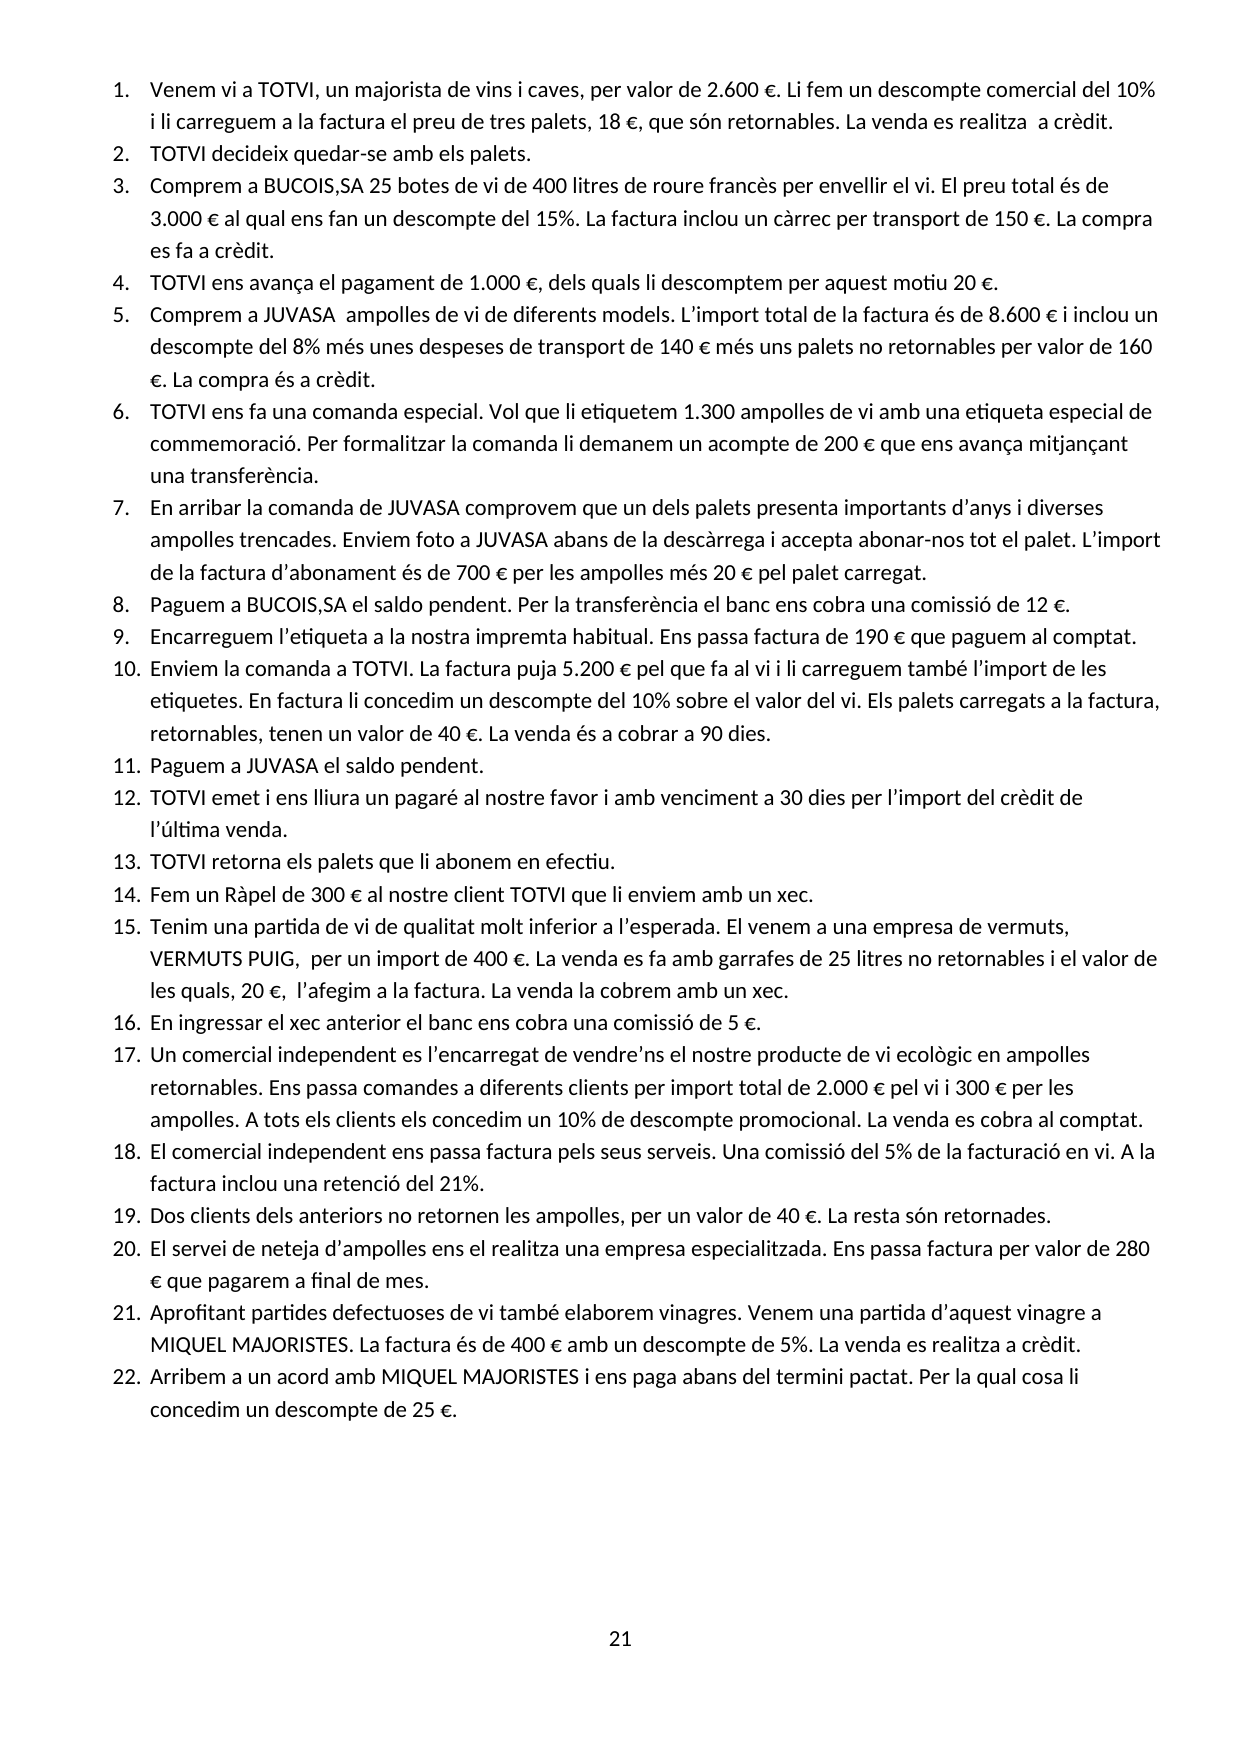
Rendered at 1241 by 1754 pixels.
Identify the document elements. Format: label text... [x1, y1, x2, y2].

list TOTVI ens fa una comanda especial. Vol que li etiquetem 1.300 ampolles de vi amb una etiqueta especial de commemoració. Per formalitzar la comanda li demanem un acompte de 200 € que ens avança mitjançant una transferència. [112, 397, 1165, 489]
list Arribem a un acord amb MIQUEL MAJORISTES i ens paga abans del termini pactat. Per la qual cosa li concedim un descompte de 25 €. [112, 1362, 1165, 1423]
list Comprem a JUVASA ampolles de vi de diferents models. L’import total de la factura és de 8.600 € i inclou un descompte del 8% més unes despeses de transport de 140 € més uns palets no retornables per valor de 160 €. La compra és a crèdit. [112, 300, 1165, 393]
list Paguem a BUCOIS,SA el saldo pendent. Per la transferència el banc ens cobra una comissió de 12 €. [112, 590, 1165, 618]
list Comprem a BUCOIS,SA 25 botes de vi de 400 litres de roure francès per envellir el vi. El preu total és de 3.000 € al qual ens fan un descompte del 15%. La factura inclou un càrrec per transport de 150 €. La compra es fa a crèdit. [112, 172, 1165, 264]
list Aprofitant partides defectuoses de vi també elaborem vinagres. Venem una partida d’aquest vinagre a MIQUEL MAJORISTES. La factura és de 400 € amb un descompte de 5%. La venda es realitza a crèdit. [112, 1298, 1165, 1358]
list Venem vi a TOTVI, un majorista de vins i caves, per valor de 2.600 €. Li fem un descompte comercial del 10% i li carreguem a la factura el preu de tres palets, 18 €, que són retornables. La venda es realitza a crèdit. [112, 75, 1165, 135]
list Enviem la comanda a TOTVI. La factura puja 5.200 € pel que fa al vi i li carreguem també l’import de les etiquetes. En factura li concedim un descompte del 10% sobre el valor del vi. Els palets carregats a la factura, retornables, tenen un valor de 40 €. La venda és a cobrar a 90 dies. [112, 654, 1165, 747]
list El comercial independent ens passa factura pels seus serveis. Una comissió del 5% de la facturació en vi. A la factura inclou una retenció del 21%. [112, 1137, 1165, 1197]
list Fem un Ràpel de 300 € al nostre client TOTVI que li enviem amb un xec. [112, 880, 1165, 908]
list TOTVI emet i ens lliura un pagaré al nostre favor i amb venciment a 30 dies per l’import del crèdit de l’última venda. [112, 783, 1165, 843]
list Dos clients dels anteriors no retornen les ampolles, per un valor de 40 €. La resta són retornades. [112, 1202, 1165, 1229]
list TOTVI ens avança el pagament de 1.000 €, dels quals li descomptem per aquest motiu 20 €. [112, 268, 1165, 296]
list El servei de neteja d’ampolles ens el realitza una empresa especialitzada. Ens passa factura per valor de 280 € que pagarem a final de mes. [112, 1234, 1165, 1294]
list En ingressar el xec anterior el banc ens cobra una comissió de 5 €. [112, 1008, 1165, 1036]
list Paguem a JUVASA el saldo pendent. [112, 751, 1165, 779]
list Un comercial independent es l’encarregat de vendre’ns el nostre producte de vi ecològic en ampolles retornables. Ens passa comandes a diferents clients per import total de 2.000 € pel vi i 300 € per les ampolles. A tots els clients els concedim un 10% de descompte promocional. La venda es cobra al comptat. [112, 1041, 1165, 1133]
list TOTVI decideix quedar-se amb els palets. [112, 139, 1165, 167]
list Tenim una partida de vi de qualitat molt inferior a l’esperada. El venem a una empresa de vermuts, VERMUTS PUIG, per un import de 400 €. La venda es fa amb garrafes de 25 litres no retornables i el valor de les quals, 20 €, l’afegim a la factura. La venda la cobrem amb un xec. [112, 912, 1165, 1004]
list TOTVI retorna els palets que li abonem en efectiu. [112, 847, 1165, 876]
list En arribar la comanda de JUVASA comprovem que un dels palets presenta importants d’anys i diverses ampolles trencades. Enviem foto a JUVASA abans de la descàrrega i accepta abonar-nos tot el palet. L’import de la factura d’abonament és de 700 € per les ampolles més 20 € pel palet carregat. [112, 493, 1165, 586]
list Encarreguem l’etiqueta a la nostra impremta habitual. Ens passa factura de 190 € que paguem al comptat. [112, 622, 1165, 650]
